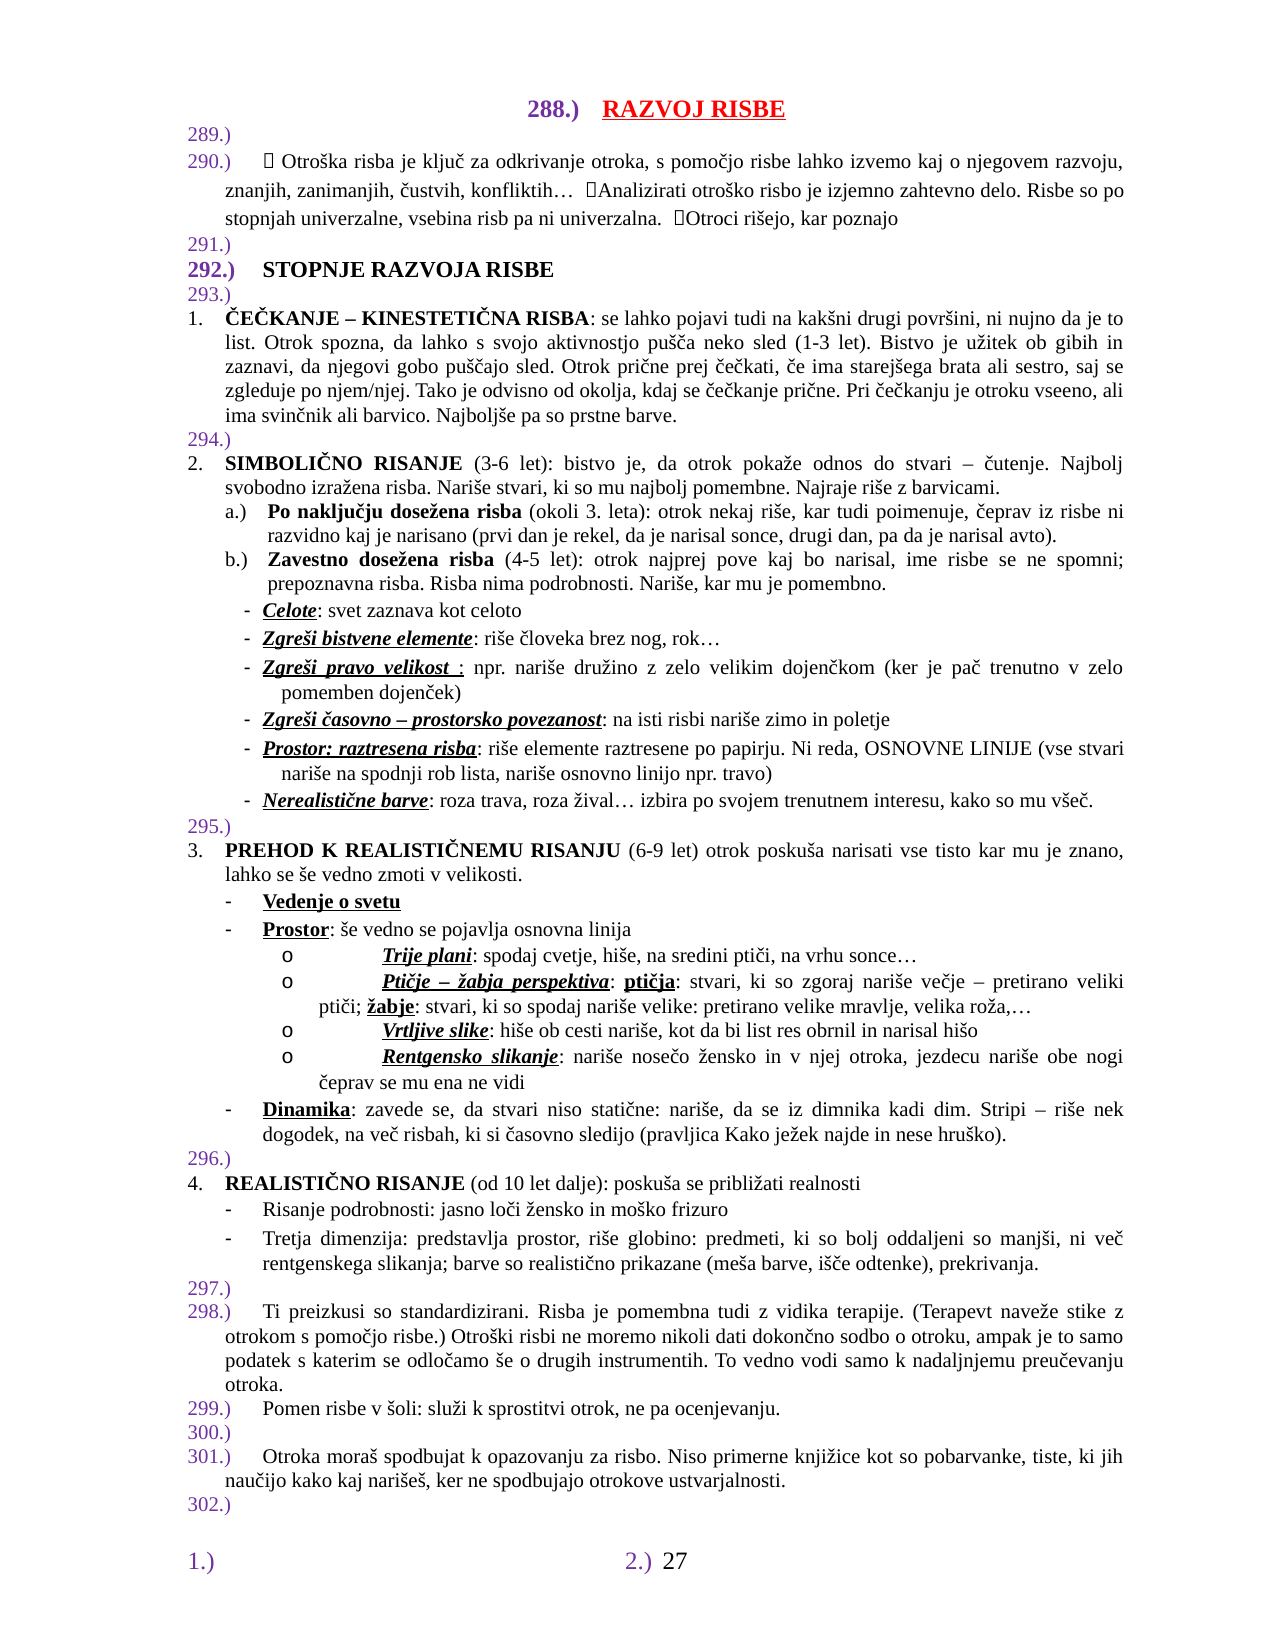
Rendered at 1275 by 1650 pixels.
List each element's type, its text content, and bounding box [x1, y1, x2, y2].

list Celote: svet zaznava kot celoto [244, 595, 1125, 623]
list Rentgensko slikanje: nariše nosečo žensko in v njej otroka, jezdecu nariše obe nogi čeprav se mu ena ne vidi [281, 1044, 1125, 1094]
list Trije plani: spodaj cvetje, hiše, na sredini ptiči, na vrhu sonce… [281, 943, 1125, 968]
list Vedenje o svetu [225, 886, 1125, 914]
list Prostor: raztresena risba: riše elemente raztresene po papirju. Ni reda, OSNOVNE LINIJE (vse stvari nariše na spodnji rob lista, nariše osnovno linijo npr. travo) [244, 733, 1125, 785]
subtitle RAZVOJ RISBE [187, 94, 1125, 122]
list Nerealistične barve: roza trava, roza žival… izbira po svojem trenutnem interesu, kako so mu všeč. [244, 785, 1125, 814]
list Dinamika: zavede se, da stvari niso statične: nariše, da se iz dimnika kadi dim. Stripi – riše nek dogodek, na več risbah, ki si časovno sledijo (pravljica Kako ježek najde in nese hruško). [225, 1094, 1125, 1146]
list Pomen risbe v šoli: služi k sprostitvi otrok, ne pa ocenjevanju. [187, 1396, 1125, 1420]
list Prostor: še vedno se pojavlja osnovna linija [225, 914, 1125, 943]
list Ti preizkusi so standardizirani. Risba je pomembna tudi z vidika terapije. (Terapevt naveže stike z otrokom s pomočjo risbe.) Otroški risbi ne moremo nikoli dati dokončno sodbo o otroku, ampak je to samo podatek s katerim se odločamo še o drugih instrumentih. To vedno vodi samo k nadaljnjemu preučevanju otroka. [187, 1299, 1125, 1396]
list PREHOD K REALISTIČNEMU RISANJU (6-9 let) otrok poskuša narisati vse tisto kar mu je znano, lahko se še vedno zmoti v velikosti. [187, 838, 1125, 886]
list STOPNJE RAZVOJA RISBE [187, 256, 1125, 282]
list Ptičje – žabja perspektiva: ptičja: stvari, ki so zgoraj nariše večje – pretirano veliki ptiči; žabje: stvari, ki so spodaj nariše velike: pretirano velike mravlje, velika roža,… [281, 968, 1125, 1018]
list Zavestno dosežena risba (4-5 let): otrok najprej pove kaj bo narisal, ime risbe se ne spomni; prepoznavna risba. Risba nima podrobnosti. Nariše, kar mu je pomembno. [225, 547, 1125, 595]
list SIMBOLIČNO RISANJE (3-6 let): bistvo je, da otrok pokaže odnos do stvari – čutenje. Najbolj svobodno izražena risba. Nariše stvari, ki so mu najbolj pomembne. Najraje riše z barvicami. [187, 451, 1125, 499]
list Vrtljive slike: hiše ob cesti nariše, kot da bi list res obrnil in narisal hišo [281, 1018, 1125, 1044]
list Zgreši bistvene elemente: riše človeka brez nog, rok… [244, 623, 1125, 652]
list  Otroška risba je ključ za odkrivanje otroka, s pomočjo risbe lahko izvemo kaj o njegovem razvoju, znanjih, zanimanjih, čustvih, konfliktih… Analizirati otroško risbo je izjemno zahtevno delo. Risbe so po stopnjah univerzalne, vsebina risb pa ni univerzalna. Otroci rišejo, kar poznajo [187, 146, 1125, 232]
list Zgreši časovno – prostorsko povezanost: na isti risbi nariše zimo in poletje [244, 704, 1125, 733]
list Otroka moraš spodbujat k opazovanju za risbo. Niso primerne knjižice kot so pobarvanke, tiste, ki jih naučijo kako kaj narišeš, ker ne spodbujajo otrokove ustvarjalnosti. [187, 1444, 1125, 1492]
list ČEČKANJE – KINESTETIČNA RISBA: se lahko pojavi tudi na kakšni drugi površini, ni nujno da je to list. Otrok spozna, da lahko s svojo aktivnostjo pušča neko sled (1-3 let). Bistvo je užitek ob gibih in zaznavi, da njegovi gobo puščajo sled. Otrok prične prej čečkati, če ima starejšega brata ali sestro, saj se zgleduje po njem/njej. Tako je odvisno od okolja, kdaj se čečkanje prične. Pri čečkanju je otroku vseeno, ali ima svinčnik ali barvico. Najboljše pa so prstne barve. [187, 306, 1125, 427]
list REALISTIČNO RISANJE (od 10 let dalje): poskuša se približati realnosti [187, 1170, 1125, 1194]
list Po naključju dosežena risba (okoli 3. leta): otrok nekaj riše, kar tudi poimenuje, čeprav iz risbe ni razvidno kaj je narisano (prvi dan je rekel, da je narisal sonce, drugi dan, pa da je narisal avto). [225, 499, 1125, 547]
list Tretja dimenzija: predstavlja prostor, riše globino: predmeti, ki so bolj oddaljeni so manjši, ni več rentgenskega slikanja; barve so realistično prikazane (meša barve, išče odtenke), prekrivanja. [225, 1223, 1125, 1275]
list Risanje podrobnosti: jasno loči žensko in moško frizuro [225, 1194, 1125, 1223]
list Zgreši pravo velikost : npr. nariše družino z zelo velikim dojenčkom (ker je pač trenutno v zelo pomemben dojenček) [244, 652, 1125, 704]
